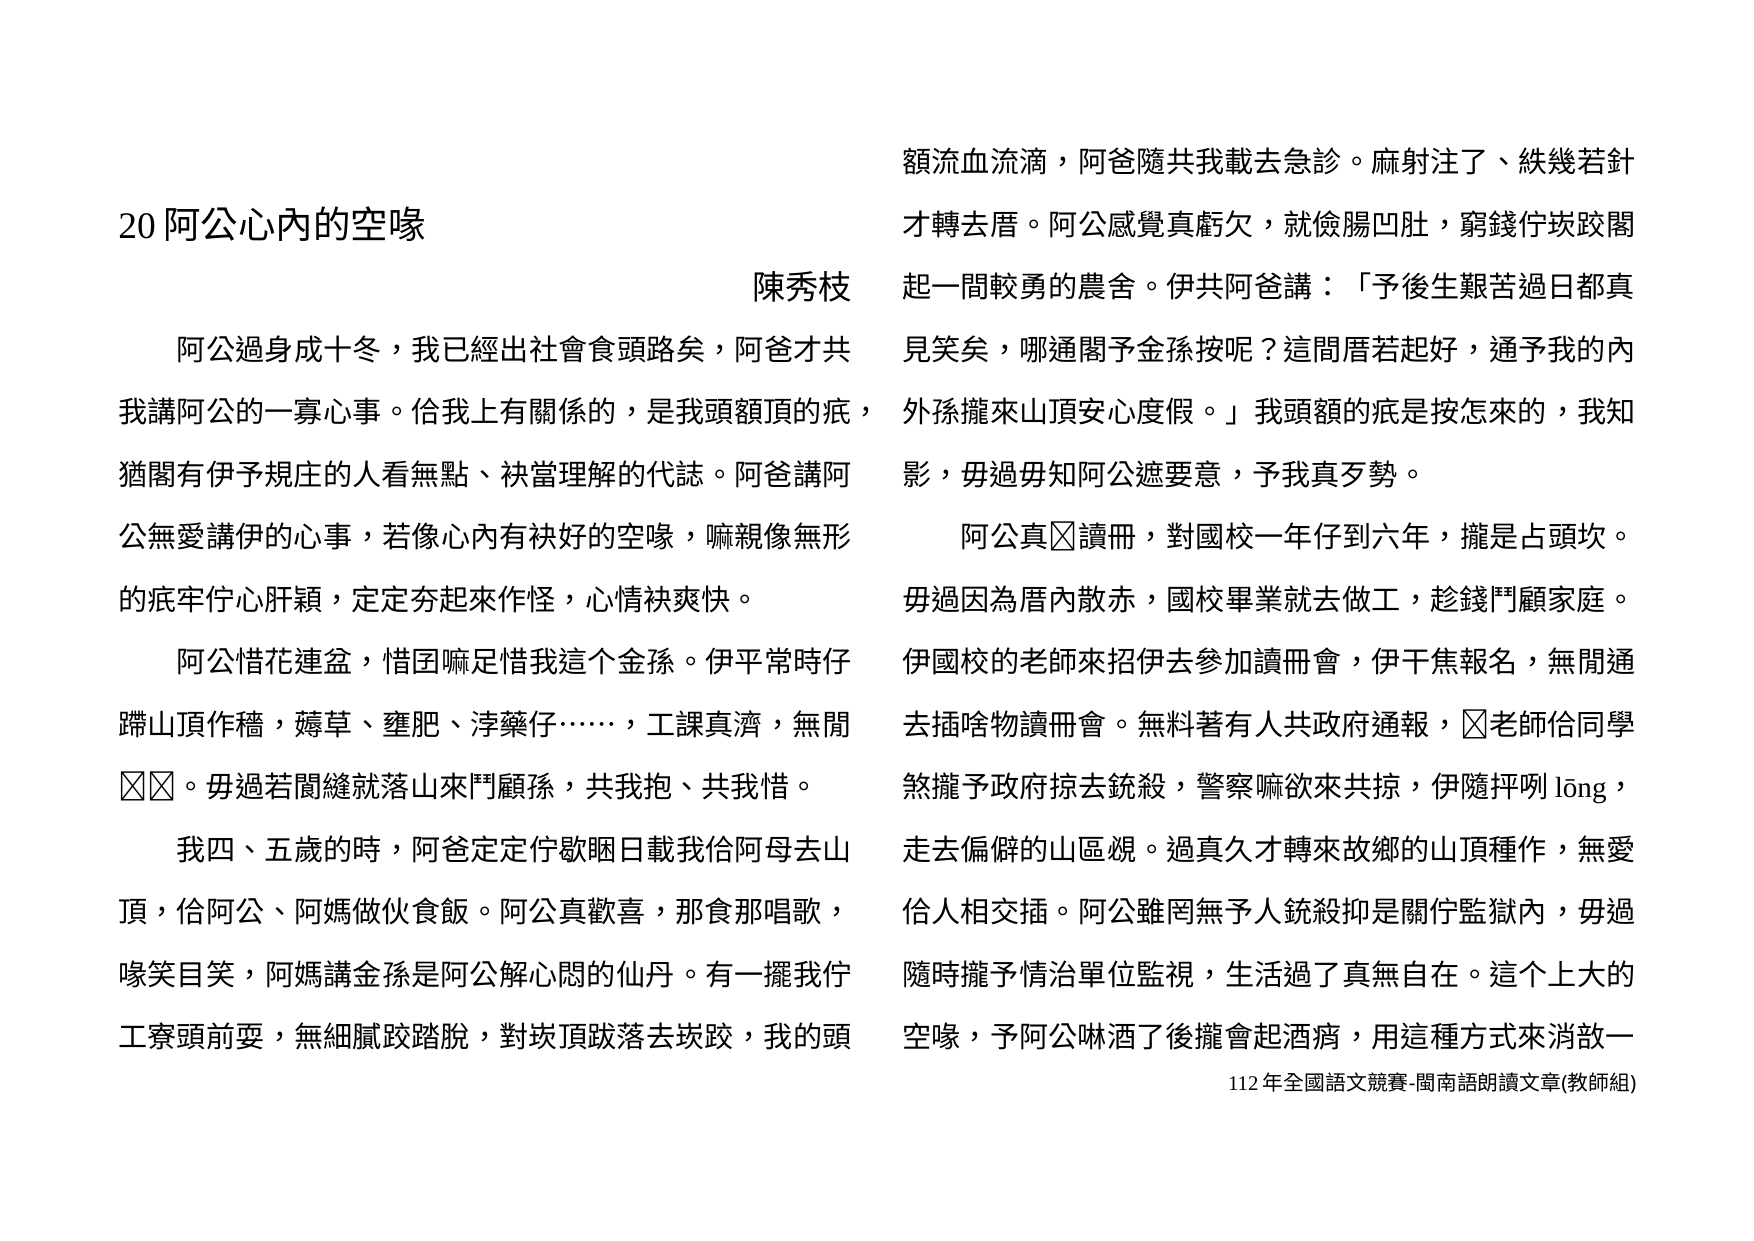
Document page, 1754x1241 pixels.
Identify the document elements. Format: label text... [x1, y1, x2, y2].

text 阿公真𠢕讀冊，對國校一年仔到六年，攏是占頭坎。毋過因為厝內散赤，國校畢業就去做工，趁錢鬥顧家庭。伊國校的老師來招伊去參加讀冊會，伊干焦報名，無閒通去插啥物讀冊會。無料著有人共政府通報，老師佮同學煞攏予政府掠去銃殺，警察嘛欲來共掠，伊隨抨咧lōng，走去偏僻的山區覕。過真久才轉來故鄉的山頂種作，無愛佮人相交插。阿公雖罔無予人銃殺抑是關佇監獄內，毋過隨時攏予情治單位監視，生活過了真無自在。這个上大的空喙，予阿公啉酒了後攏會起酒痟，用這種方式來消敨一 [902, 493, 1636, 1056]
text 我四、五歲的時，阿爸定定佇歇睏日載我佮阿母去山頂，佮阿公、阿媽做伙食飯。阿公真歡喜，那食那唱歌，喙笑目笑，阿媽講金孫是阿公解心悶的仙丹。有一擺我佇工寮頭前耍，無細膩跤踏脫，對崁頂跋落去崁跤，我的頭 [118, 806, 852, 1056]
text 20阿公心內的空喙 [118, 181, 852, 243]
text 阿公過身成十冬，我已經出社會食頭路矣，阿爸才共我講阿公的一寡心事。佮我上有關係的，是我頭額頂的疧，猶閣有伊予規庄的人看無點、袂當理解的代誌。阿爸講阿公無愛講伊的心事，若像心內有袂好的空喙，嘛親像無形的疧牢佇心肝穎，定定夯起來作怪，心情袂爽快。 [118, 306, 852, 618]
text 額流血流滴，阿爸隨共我載去急診。麻射注了、紩幾若針才轉去厝。阿公感覺真虧欠，就儉腸凹肚，窮錢佇崁跤閣起一間較勇的農舍。伊共阿爸講：「予後生艱苦過日都真見笑矣，哪通閣予金孫按呢？這間厝若起好，通予我的內外孫攏來山頂安心度假。」我頭額的疧是按怎來的，我知影，毋過毋知阿公遮要意，予我真歹勢。 [902, 118, 1636, 493]
text 阿公惜花連盆，惜囝嘛足惜我這个金孫。伊平常時仔蹛山頂作穡，薅草、壅肥、浡藥仔……，工課真濟，無閒𩑾𩑾。毋過若閬縫就落山來鬥顧孫，共我抱、共我惜。 [118, 618, 852, 806]
text 陳秀枝 [118, 243, 852, 306]
